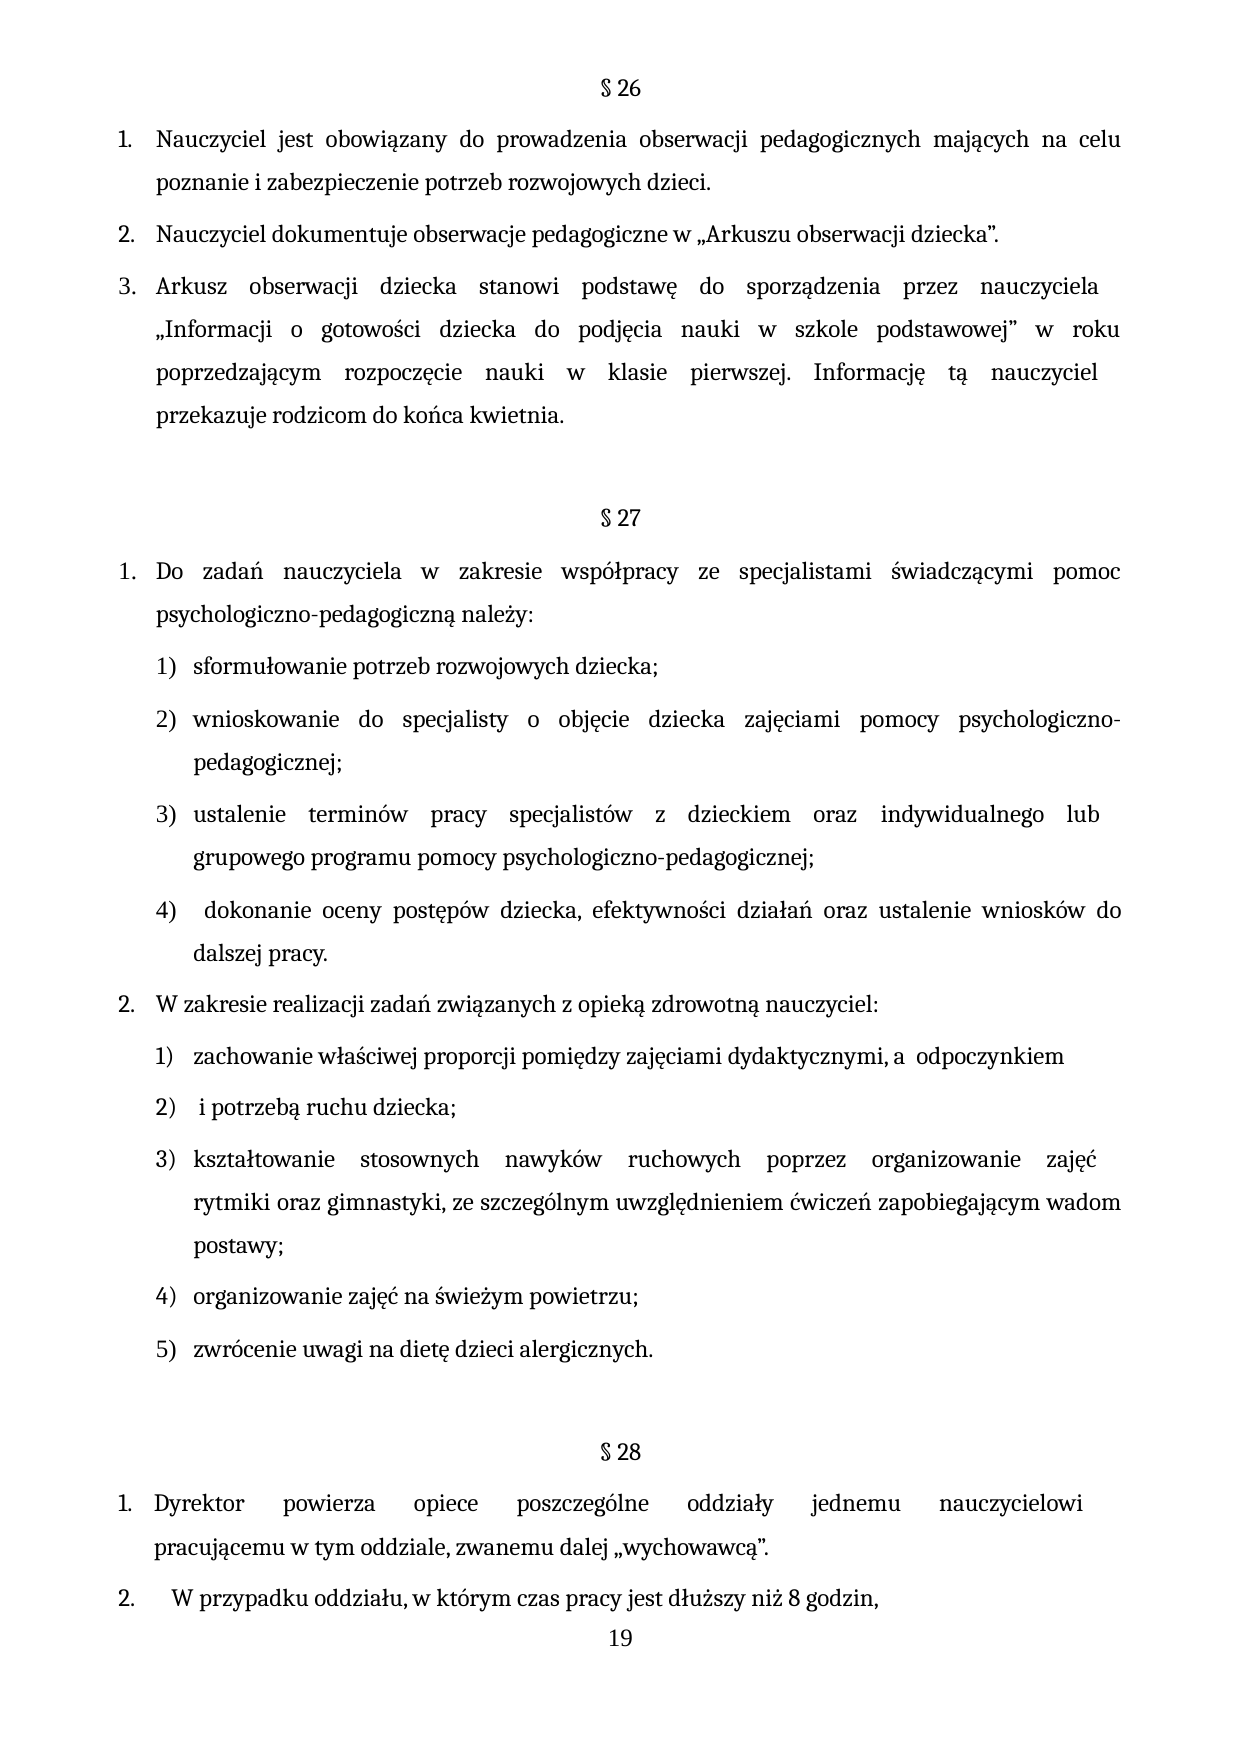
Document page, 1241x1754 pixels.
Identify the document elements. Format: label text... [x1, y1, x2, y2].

list kształtowanie stosownych nawyków ruchowych poprzez organizowanie zajęć rytmiki oraz gimnastyki, ze szczególnym uwzględnieniem ćwiczeń zapobiegającym wadom postawy; [156, 1144, 1122, 1259]
text § 26 [118, 74, 1122, 102]
list wnioskowanie do specjalisty o objęcie dziecka zajęciami pomocy psychologiczno-pedagogicznej; [156, 704, 1122, 777]
list W zakresie realizacji zadań związanych z opieką zdrowotną nauczyciel: [118, 990, 1122, 1019]
list sformułowanie potrzeb rozwojowych dziecka; [156, 651, 1122, 681]
list dokonanie oceny postępów dziecka, efektywności działań oraz ustalenie wniosków do dalszej pracy. [156, 895, 1122, 967]
list Nauczyciel dokumentuje obserwacje pedagogiczne w „Arkuszu obserwacji dziecka”. [118, 220, 1122, 248]
list organizowanie zajęć na świeżym powietrzu; [156, 1282, 1122, 1311]
list Dyrektor powierza opiece poszczególne oddziały jednemu nauczycielowi pracującemu w tym oddziale, zwanemu dalej „wychowawcą”. [118, 1489, 1122, 1561]
text § 28 [118, 1438, 1122, 1467]
list W przypadku oddziału, w którym czas pracy jest dłuższy niż 8 godzin, [118, 1584, 1122, 1613]
list i potrzebą ruchu dziecka; [156, 1093, 1122, 1122]
list ustalenie terminów pracy specjalistów z dzieckiem oraz indywidualnego lub grupowego programu pomocy psychologiczno-pedagogicznej; [156, 799, 1122, 872]
list Arkusz obserwacji dziecka stanowi podstawę do sporządzenia przez nauczyciela „Informacji o gotowości dziecka do podjęcia nauki w szkole podstawowej” w roku poprzedzającym rozpoczęcie nauki w klasie pierwszej. Informację tą nauczyciel przekazuje rodzicom do końca kwietnia. [118, 271, 1122, 430]
list zachowanie właściwej proporcji pomiędzy zajęciami dydaktycznymi, a odpoczynkiem [156, 1042, 1122, 1070]
list zwrócenie uwagi na dietę dzieci alergicznych. [156, 1334, 1122, 1363]
text § 27 [118, 504, 1122, 533]
list Do zadań nauczyciela w zakresie współpracy ze specjalistami świadczącymi pomoc psychologiczno-pedagogiczną należy: [118, 556, 1122, 628]
list Nauczyciel jest obowiązany do prowadzenia obserwacji pedagogicznych mających na celu poznanie i zabezpieczenie potrzeb rozwojowych dzieci. [118, 125, 1122, 197]
